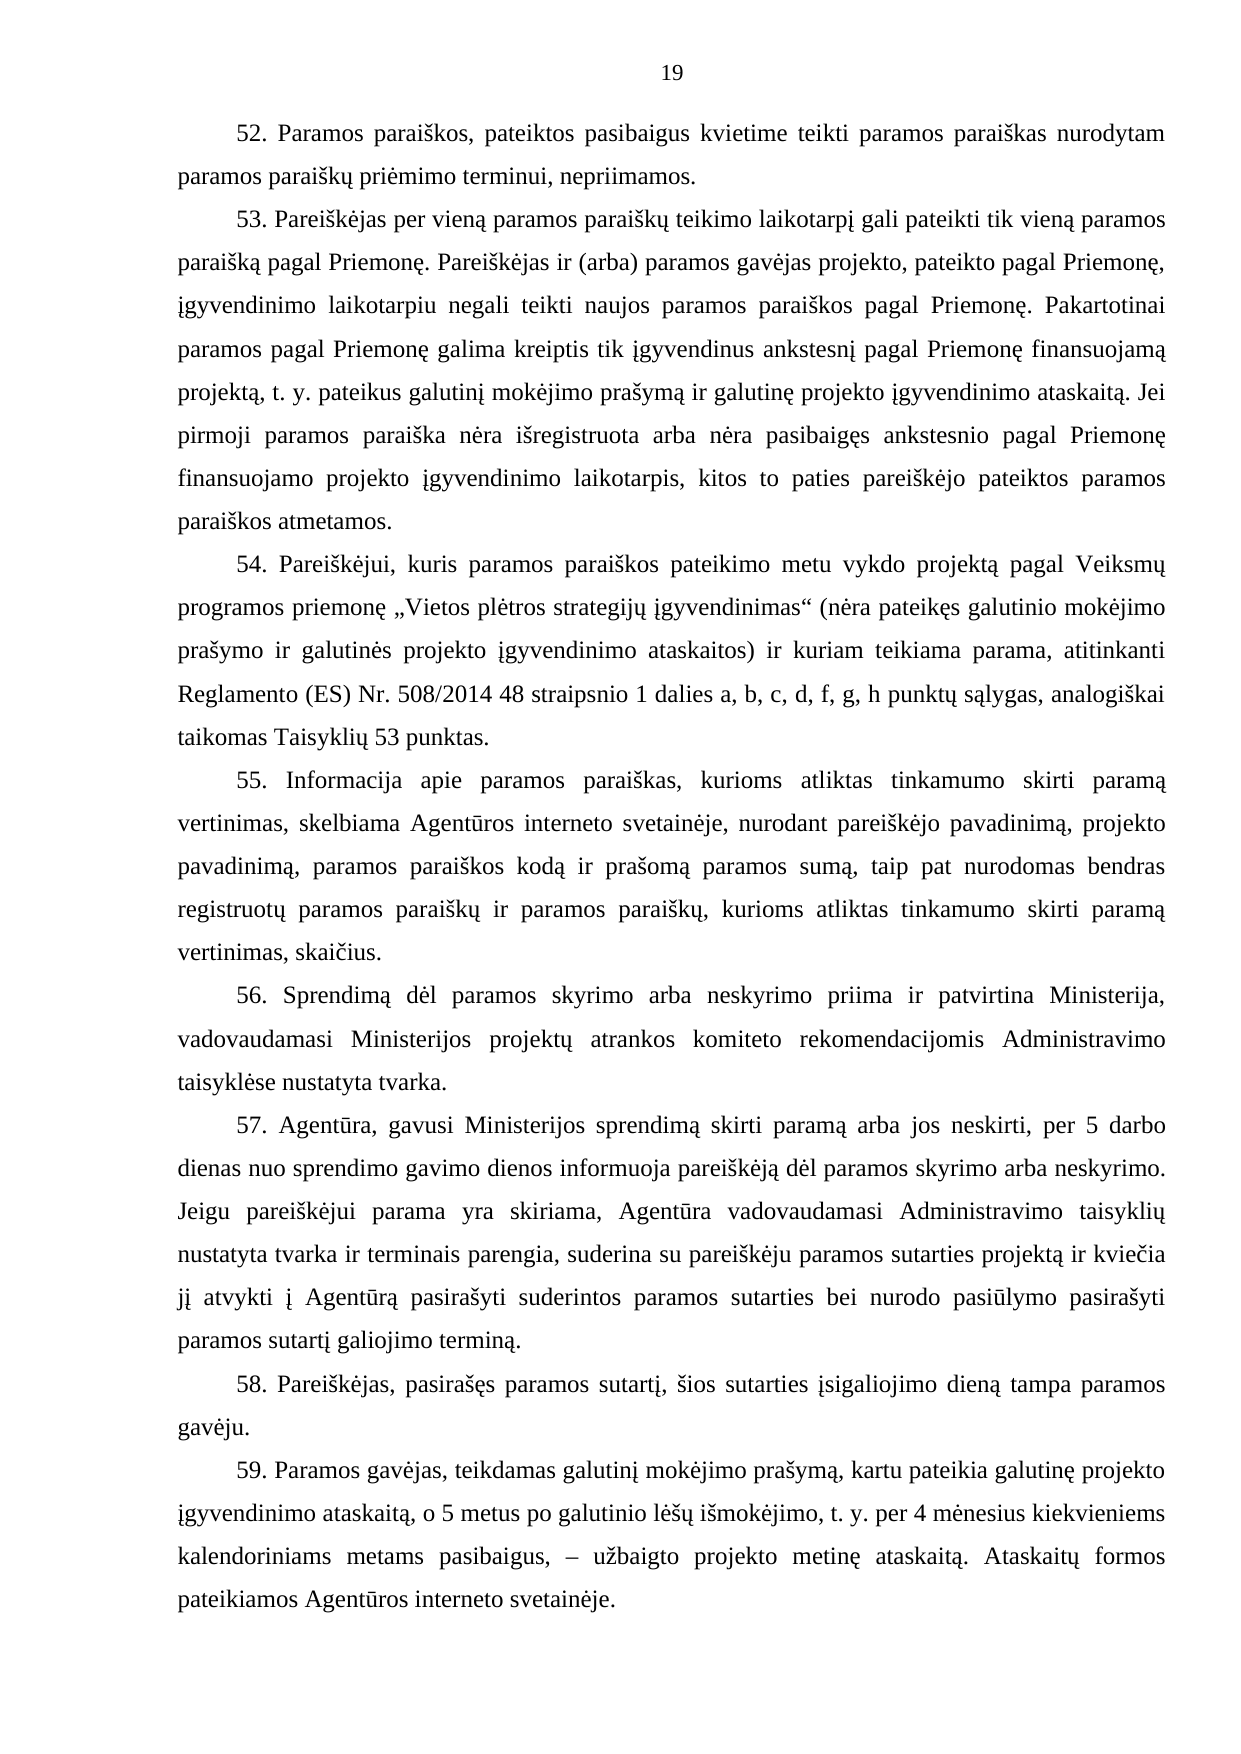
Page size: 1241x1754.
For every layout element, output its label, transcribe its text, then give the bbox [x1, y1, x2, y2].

text 53. Pareiškėjas per vieną paramos paraiškų teikimo laikotarpį gali pateikti tik vieną paramos paraišką pagal Priemonę. Pareiškėjas ir (arba) paramos gavėjas projekto, pateikto pagal Priemonę, įgyvendinimo laikotarpiu negali teikti naujos paramos paraiškos pagal Priemonę. Pakartotinai paramos pagal Priemonę galima kreiptis tik įgyvendinus ankstesnį pagal Priemonę finansuojamą projektą, t. y. pateikus galutinį mokėjimo prašymą ir galutinę projekto įgyvendinimo ataskaitą. Jei pirmoji paramos paraiška nėra išregistruota arba nėra pasibaigęs ankstesnio pagal Priemonę finansuojamo projekto įgyvendinimo laikotarpis, kitos to paties pareiškėjo pateiktos paramos paraiškos atmetamos. [177, 204, 1167, 535]
text 55. Informacija apie paramos paraiškas, kurioms atliktas tinkamumo skirti paramą vertinimas, skelbiama Agentūros interneto svetainėje, nurodant pareiškėjo pavadinimą, projekto pavadinimą, paramos paraiškos kodą ir prašomą paramos sumą, taip pat nurodomas bendras registruotų paramos paraiškų ir paramos paraiškų, kurioms atliktas tinkamumo skirti paramą vertinimas, skaičius. [177, 765, 1167, 966]
text 56. Sprendimą dėl paramos skyrimo arba neskyrimo priima ir patvirtina Ministerija, vadovaudamasi Ministerijos projektų atrankos komiteto rekomendacijomis Administravimo taisyklėse nustatyta tvarka. [177, 981, 1167, 1096]
text 54. Pareiškėjui, kuris paramos paraiškos pateikimo metu vykdo projektą pagal Veiksmų programos priemonę „Vietos plėtros strategijų įgyvendinimas“ (nėra pateikęs galutinio mokėjimo prašymo ir galutinės projekto įgyvendinimo ataskaitos) ir kuriam teikiama parama, atitinkanti Reglamento (ES) Nr. 508/2014 48 straipsnio 1 dalies a, b, c, d, f, g, h punktų sąlygas, analogiškai taikomas Taisyklių 53 punktas. [177, 549, 1167, 751]
text 57. Agentūra, gavusi Ministerijos sprendimą skirti paramą arba jos neskirti, per 5 darbo dienas nuo sprendimo gavimo dienos informuoja pareiškėją dėl paramos skyrimo arba neskyrimo. Jeigu pareiškėjui parama yra skiriama, Agentūra vadovaudamasi Administravimo taisyklių nustatyta tvarka ir terminais parengia, suderina su pareiškėju paramos sutarties projektą ir kviečia jį atvykti į Agentūrą pasirašyti suderintos paramos sutarties bei nurodo pasiūlymo pasirašyti paramos sutartį galiojimo terminą. [177, 1110, 1167, 1354]
text 58. Pareiškėjas, pasirašęs paramos sutartį, šios sutarties įsigaliojimo dieną tampa paramos gavėju. [177, 1369, 1167, 1441]
text 52. Paramos paraiškos, pateiktos pasibaigus kvietime teikti paramos paraiškas nurodytam paramos paraiškų priėmimo terminui, nepriimamos. [177, 118, 1167, 190]
text 59. Paramos gavėjas, teikdamas galutinį mokėjimo prašymą, kartu pateikia galutinę projekto įgyvendinimo ataskaitą, o 5 metus po galutinio lėšų išmokėjimo, t. y. per 4 mėnesius kiekvieniems kalendoriniams metams pasibaigus, – užbaigto projekto metinę ataskaitą. Ataskaitų formos pateikiamos Agentūros interneto svetainėje. [177, 1455, 1167, 1613]
